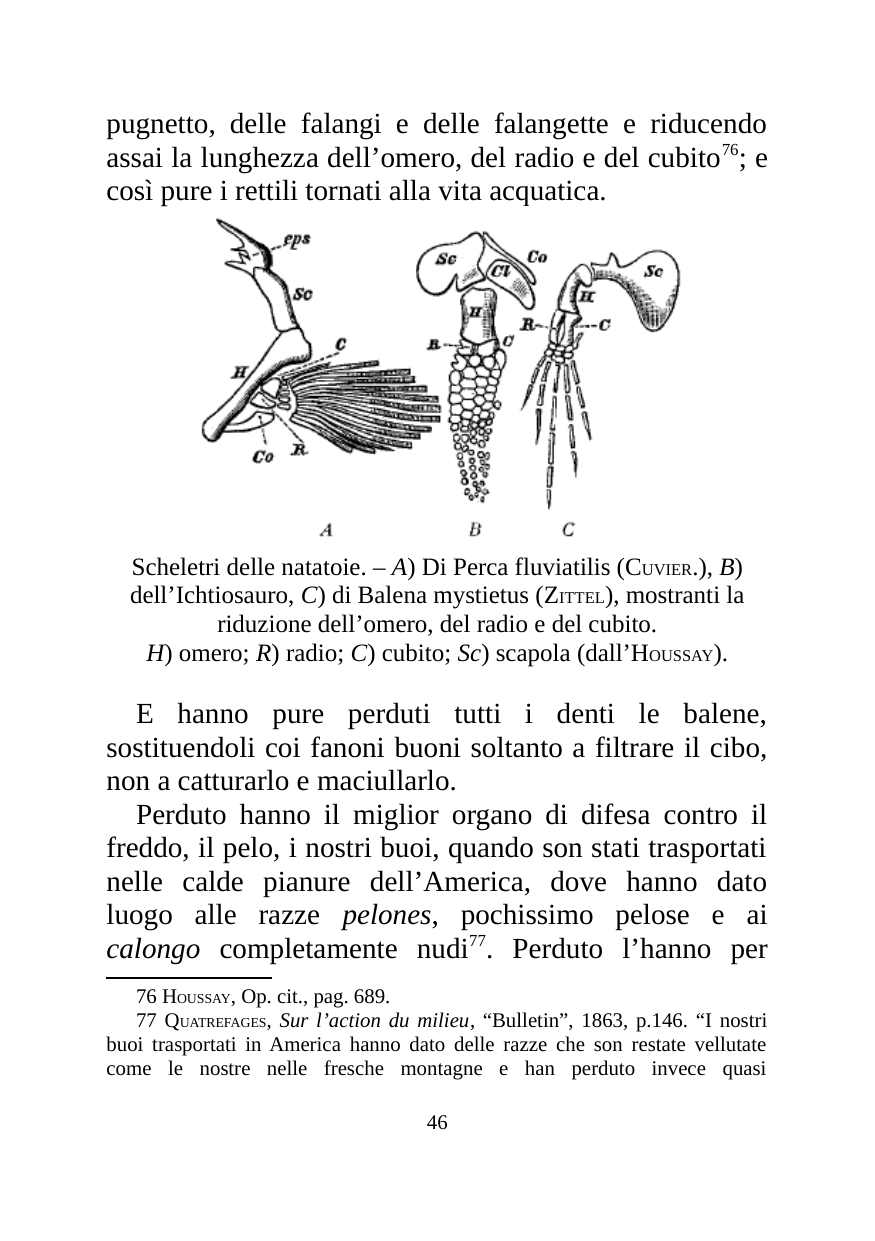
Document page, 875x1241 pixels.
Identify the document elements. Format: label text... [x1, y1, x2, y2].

text pugnetto, delle falangi e delle falangette e riducendo assai la lunghezza dell’omero, del radio e del cubito; e così pure i rettili tornati alla vita acquatica. [106, 106, 768, 207]
picture [171, 206, 703, 552]
text Quatrefages, Sur l’action du milieu, “Bulletin”, 1863, p.146. “I nostri buoi trasportati in America hanno dato delle razze che son restate vellutate come le nostre nelle fresche montagne e han perduto invece quasi [106, 1008, 768, 1080]
text Perduto hanno il miglior organo di difesa contro il freddo, il pelo, i nostri buoi, quando son stati trasportati nelle calde pianure dell’America, dove hanno dato luogo alle razze pelones, pochissimo pelose e ai calongo completamente nudi. Perduto l’hanno per [106, 797, 768, 964]
table_header Scheletri delle natatoie. – A) Di Perca fluviatilis (Cuvier.), B) dell’Ichtiosauro, C) di Balena mystietus (Zittel), mostranti la riduzione dell’omero, del radio e del cubito. H) omero; R) radio; C) cubito; Sc) scapola (dall’Houssay). [106, 207, 768, 696]
text E hanno pure perduti tutti i denti le balene, sostituendoli coi fanoni buoni soltanto a filtrare il cibo, non a catturarlo e maciullarlo. [106, 696, 768, 797]
text Houssay, Op. cit., pag. 689. [106, 984, 768, 1008]
